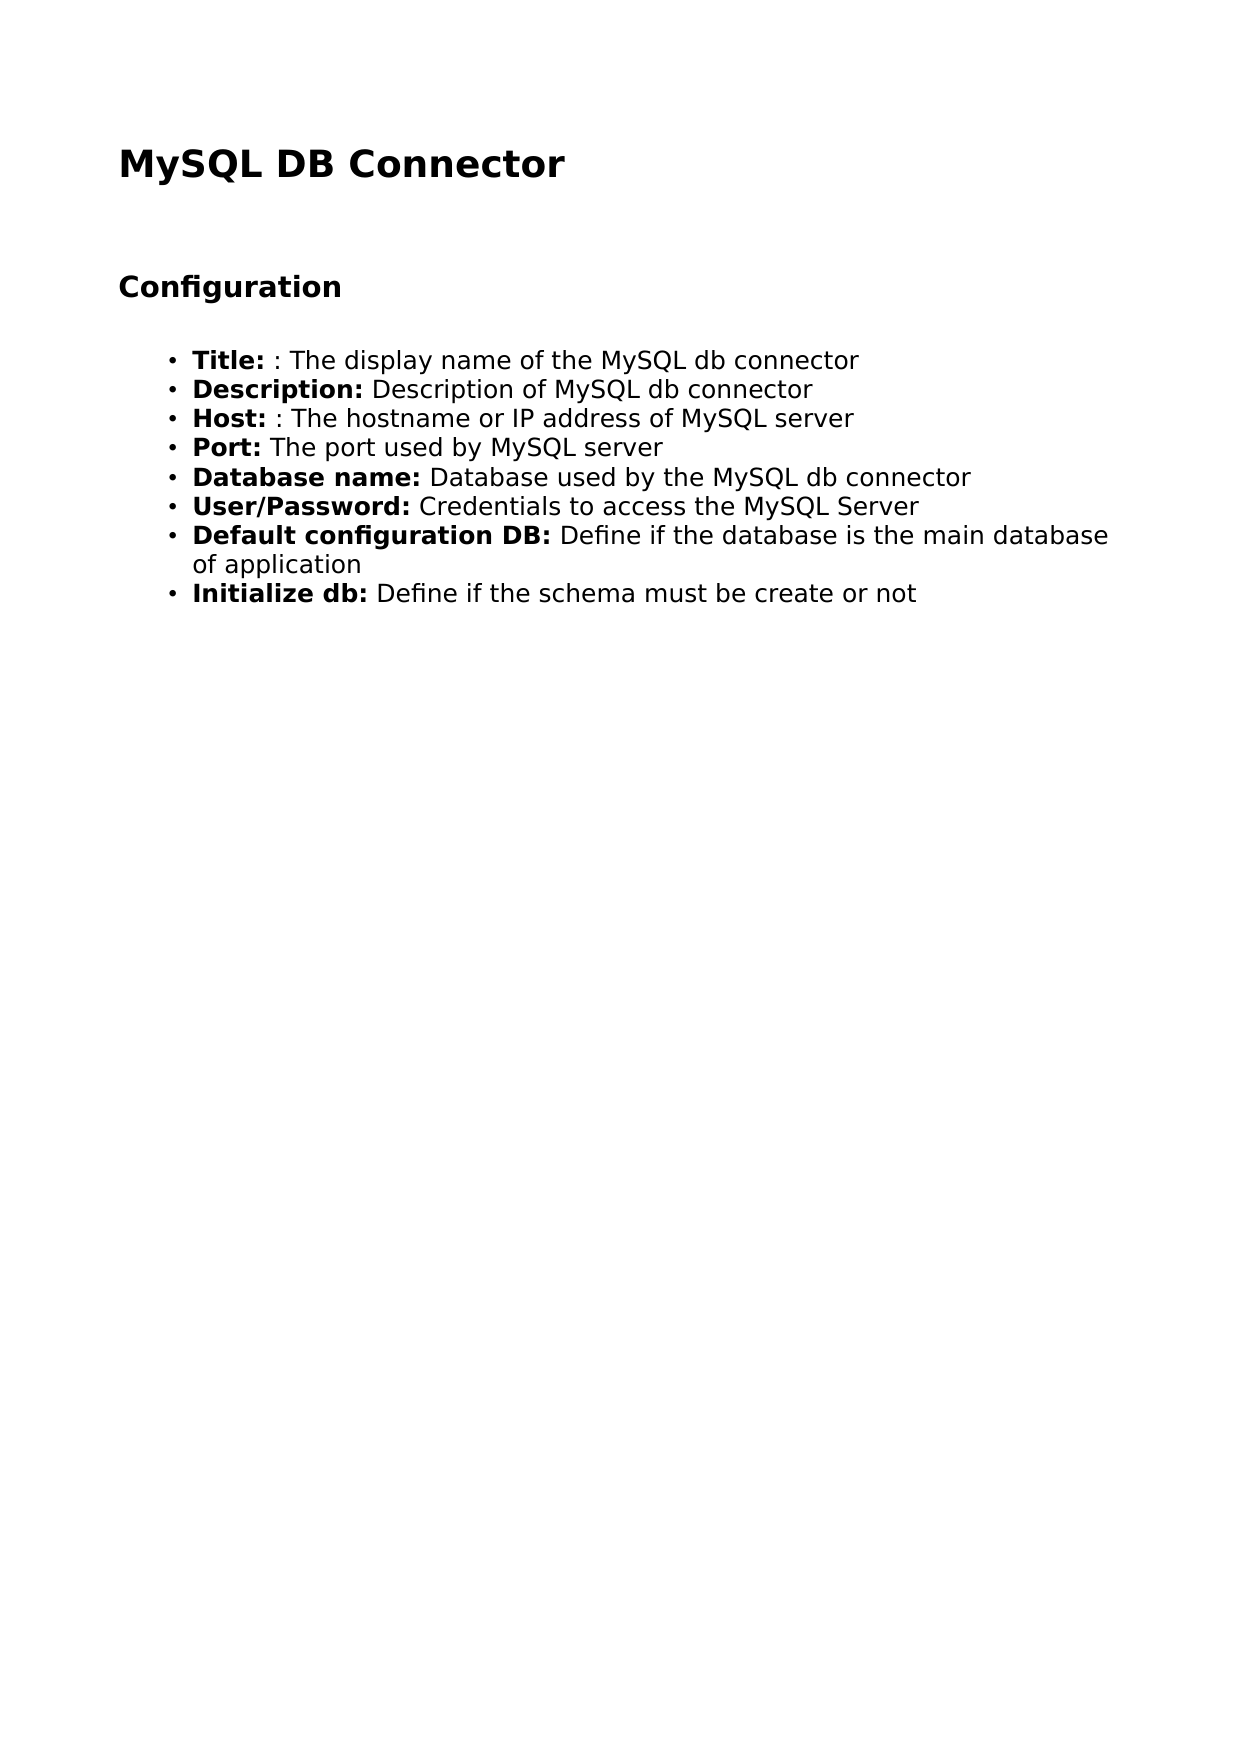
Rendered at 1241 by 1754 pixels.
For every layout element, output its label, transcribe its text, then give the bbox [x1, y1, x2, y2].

list Description: Description of MySQL db connector [177, 375, 1122, 404]
list Initialize db: Define if the schema must be create or not [177, 579, 1122, 609]
list Title: : The display name of the MySQL db connector [177, 346, 1122, 375]
list Host: : The hostname or IP address of MySQL server [177, 404, 1122, 434]
subtitle MySQL DB Connector [118, 143, 1122, 187]
subtitle Configuration [118, 270, 1122, 304]
list Database name: Database used by the MySQL db connector [177, 463, 1122, 492]
list User/Password: Credentials to access the MySQL Server [177, 492, 1122, 521]
list Default configuration DB: Define if the database is the main database of application [177, 521, 1122, 579]
list Port: The port used by MySQL server [177, 434, 1122, 463]
